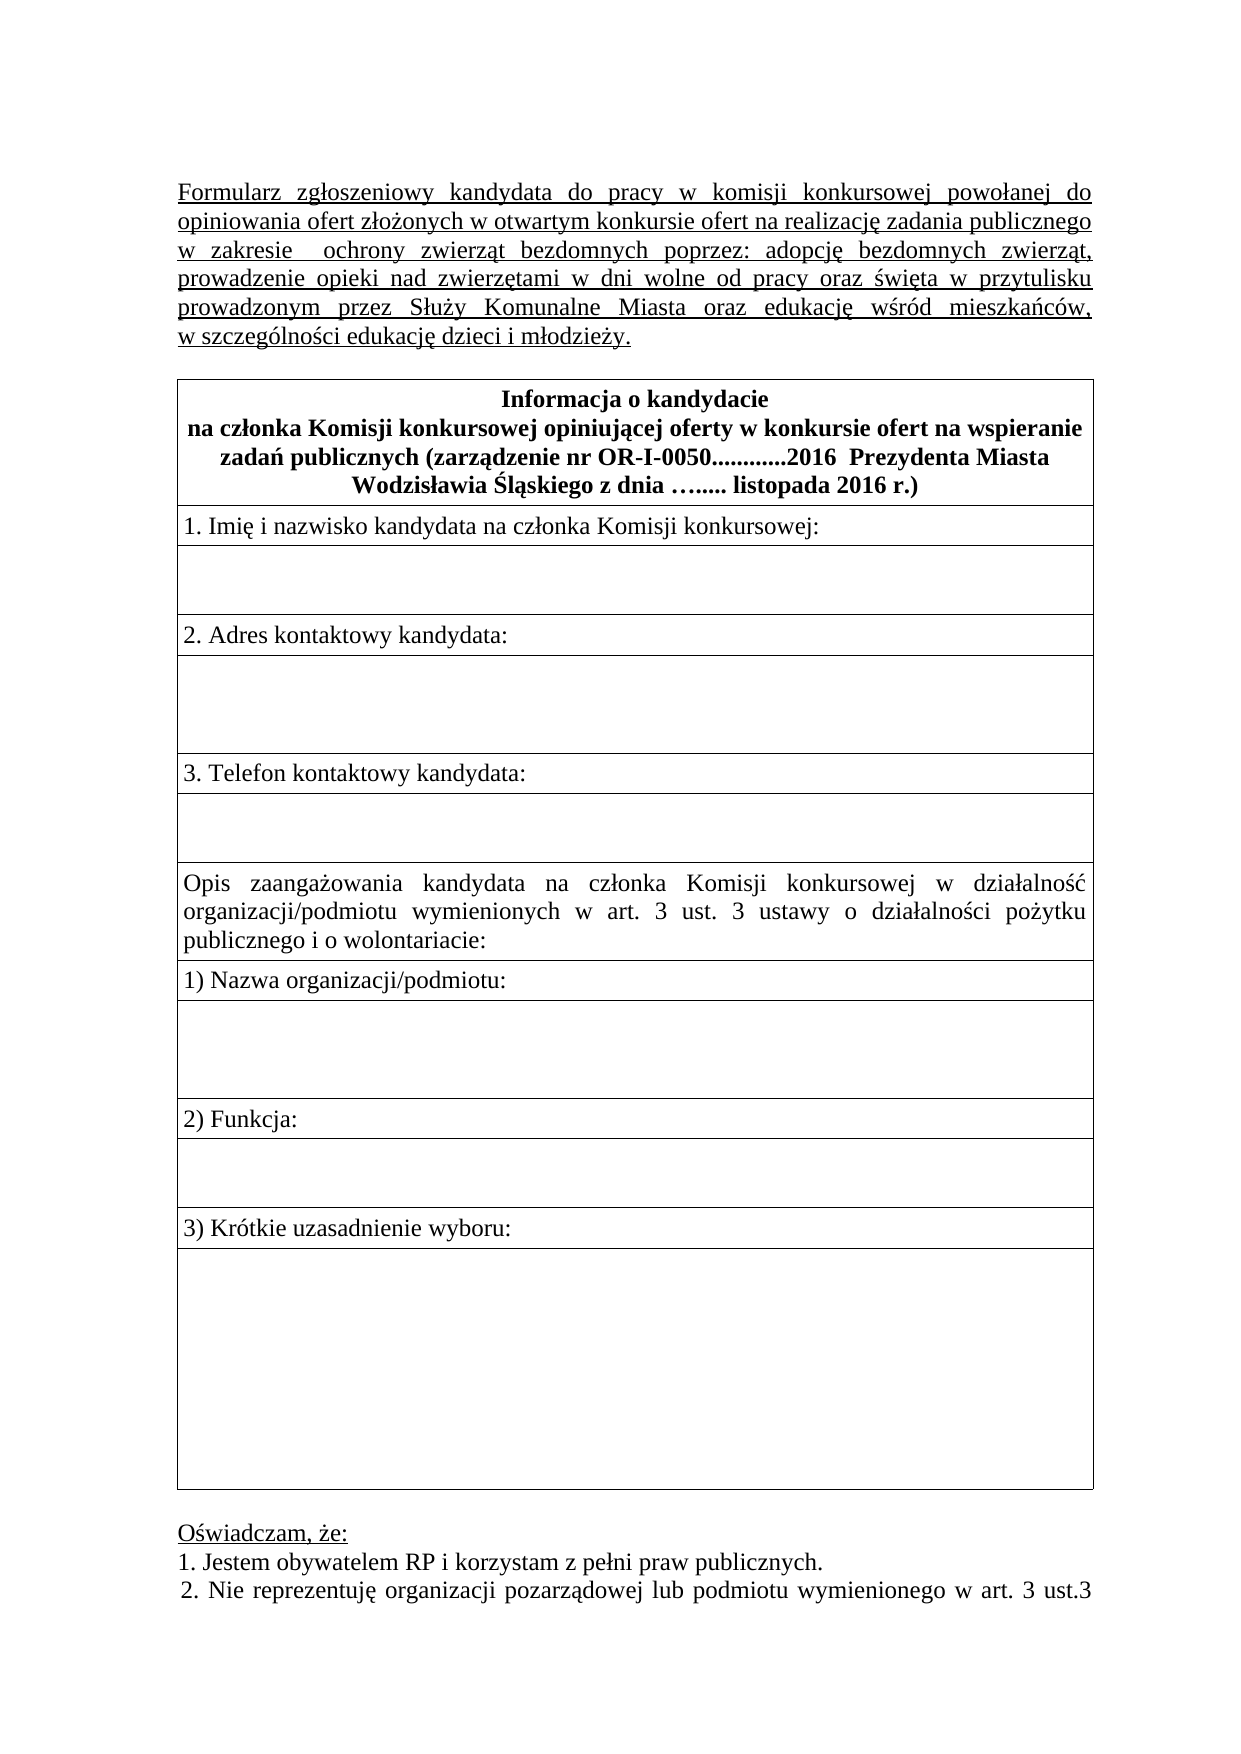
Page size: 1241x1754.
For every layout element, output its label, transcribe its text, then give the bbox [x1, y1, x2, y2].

table_cell [178, 1001, 1093, 1098]
table_cell 1. Imię i nazwisko kandydata na członka Komisji konkursowej: [178, 506, 1093, 545]
table_cell 1) Nazwa organizacji/podmiotu: [178, 961, 1093, 1000]
table_cell 2. Adres kontaktowy kandydata: [178, 615, 1093, 655]
table_cell [178, 656, 1093, 753]
table_cell 3. Telefon kontaktowy kandydata: [178, 754, 1093, 793]
text prowadzonym przez Służy Komunalne Miasta oraz edukację wśród mieszkańców, w szczególności edukację dzieci i młodzieży. [177, 289, 1093, 350]
text 2. Nie reprezentuję organizacji pozarządowej lub podmiotu wymienionego w art. 3 ust.3 [180, 1575, 1093, 1604]
text Formularz zgłoszeniowy kandydata do pracy w komisji konkursowej powołanej do opiniowania ofert złożonych w otwartym konkursie ofert na realizację zadania publicznego w zakresie ochrony zwierząt bezdomnych poprzez: adopcję bezdomnych zwierząt, [177, 177, 1093, 260]
table_cell 2) Funkcja: [178, 1099, 1093, 1138]
text prowadzenie opieki nad zwierzętami w dni wolne od pracy oraz święta w przytulisku [177, 261, 1093, 288]
table_cell [178, 546, 1093, 614]
table_cell [178, 794, 1093, 862]
table_header Informacja o kandydacie na członka Komisji konkursowej opiniującej oferty w konkursie ofert na wspieranie zadań publicznych (zarządzenie nr OR-I-0050............2016 Prezydenta Miasta Wodzisławia Śląskiego z dnia …..... listopada 2016 r.) [178, 380, 1093, 505]
table_cell [178, 1139, 1093, 1207]
text 1. Jestem obywatelem RP i korzystam z pełni praw publicznych. [177, 1547, 1093, 1575]
text Oświadczam, że: [177, 1518, 1093, 1547]
table_cell Opis zaangażowania kandydata na członka Komisji konkursowej w działalność organizacji/podmiotu wymienionych w art. 3 ust. 3 ustawy o działalności pożytku publicznego i o wolontariacie: [178, 863, 1093, 960]
table_cell 3) Krótkie uzasadnienie wyboru: [178, 1208, 1093, 1248]
table_cell [178, 1249, 1093, 1489]
